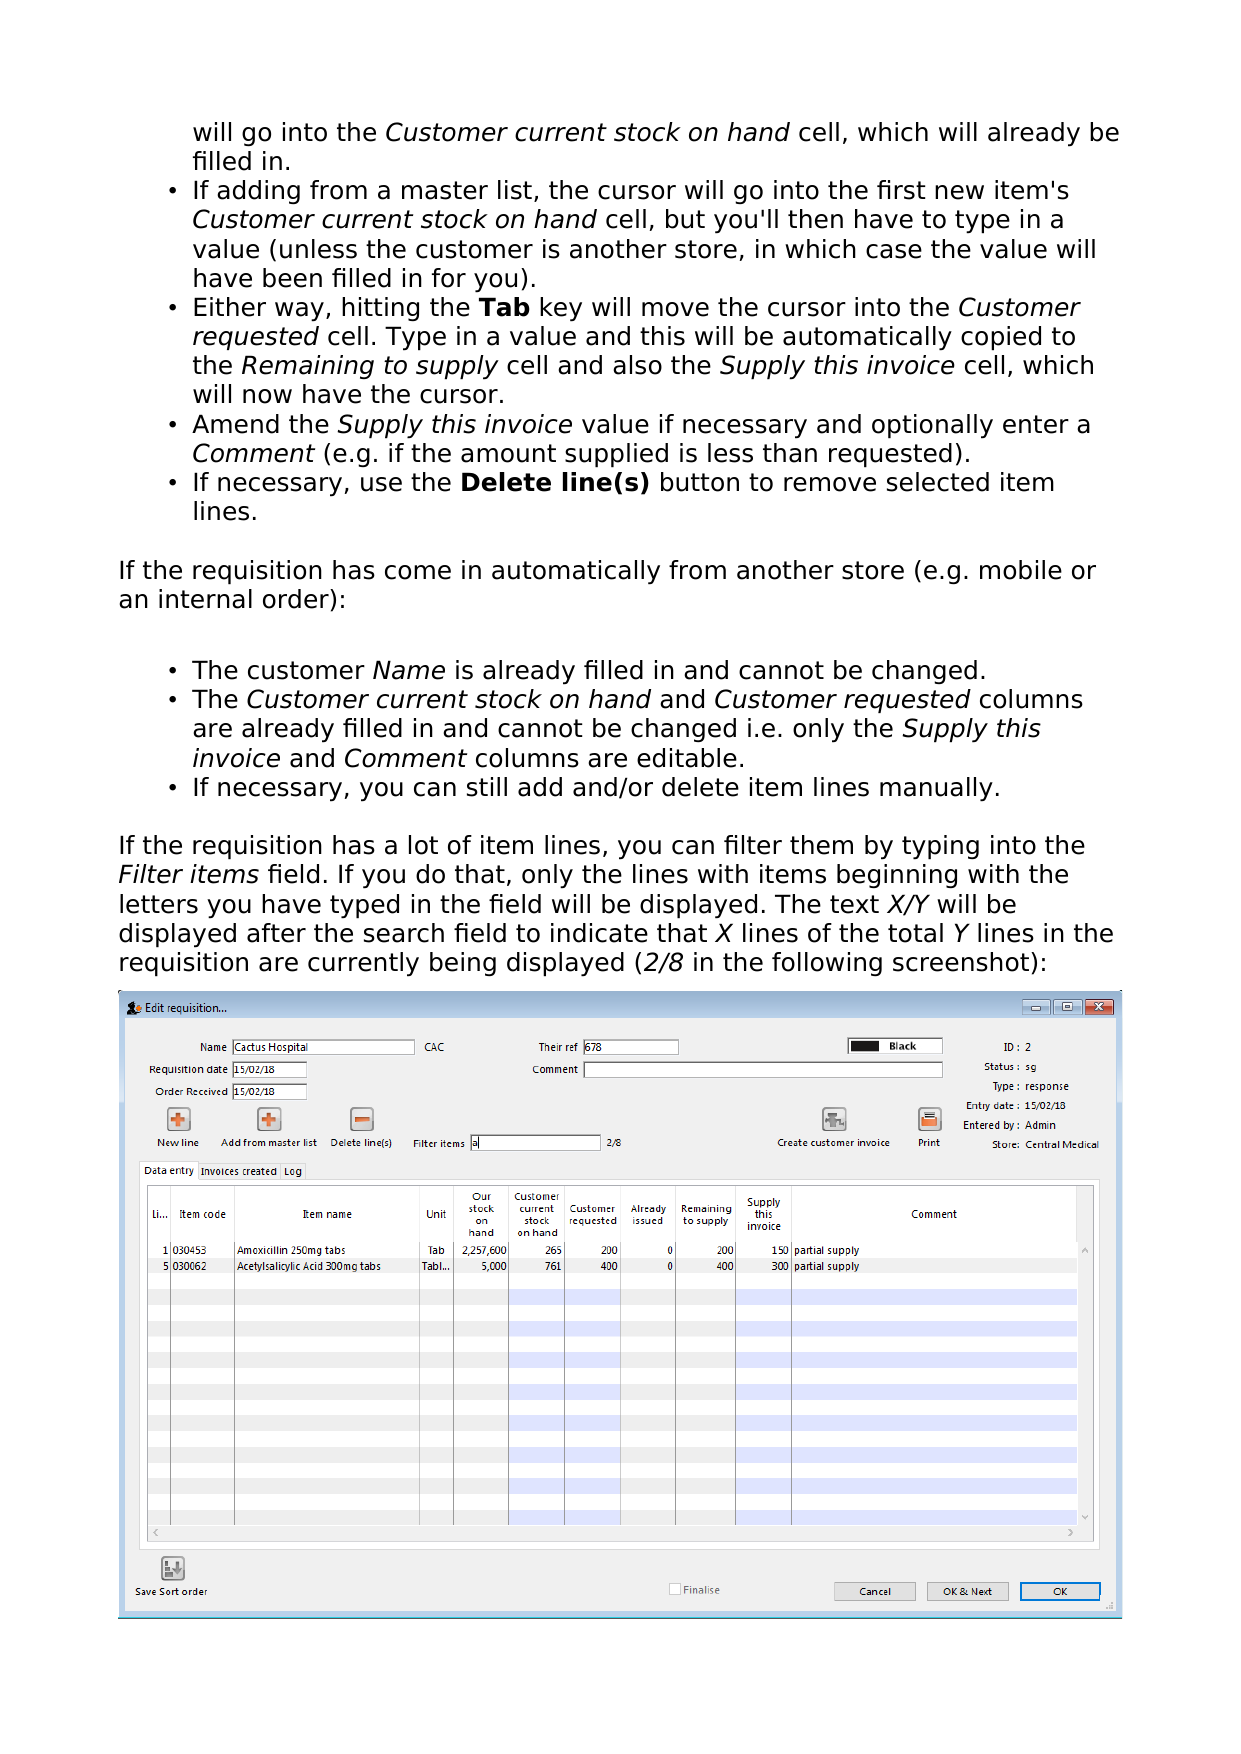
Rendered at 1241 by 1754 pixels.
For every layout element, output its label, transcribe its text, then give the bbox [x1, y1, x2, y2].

list The Customer current stock on hand and Customer requested columns are already filled in and cannot be changed i.e. only the Supply this invoice and Comment columns are editable. [177, 685, 1122, 773]
list Either way, hitting the Tab key will move the cursor into the Customer requested cell. Type in a value and this will be automatically copied to the Remaining to supply cell and also the Supply this invoice cell, which will now have the cursor. [177, 293, 1122, 410]
list The customer Name is already filled in and cannot be changed. [177, 656, 1122, 685]
list If necessary, use the Delete line(s) button to remove selected item lines. [177, 468, 1122, 526]
text If the requisition has come in automatically from another store (e.g. mobile or an internal order): [118, 556, 1122, 614]
list Amend the Supply this invoice value if necessary and optionally enter a Comment (e.g. if the amount supplied is less than requested). [177, 410, 1122, 468]
picture [118, 990, 1123, 1619]
list If adding from a master list, the cursor will go into the first new item's Customer current stock on hand cell, but you'll then have to type in a value (unless the customer is another store, in which case the value will have been filled in for you). [177, 176, 1122, 293]
text If the requisition has a lot of item lines, you can filter them by typing into the Filter items field. If you do that, only the lines with items beginning with the letters you have typed in the field will be displayed. The text X/Y will be displayed after the search field to indicate that X lines of the total Y lines in the requisition are currently being displayed (2/8 in the following screenshot): [118, 832, 1122, 977]
list will go into the Customer current stock on hand cell, which will already be filled in. [177, 118, 1122, 176]
list If necessary, you can still add and/or delete item lines manually. [177, 773, 1122, 802]
